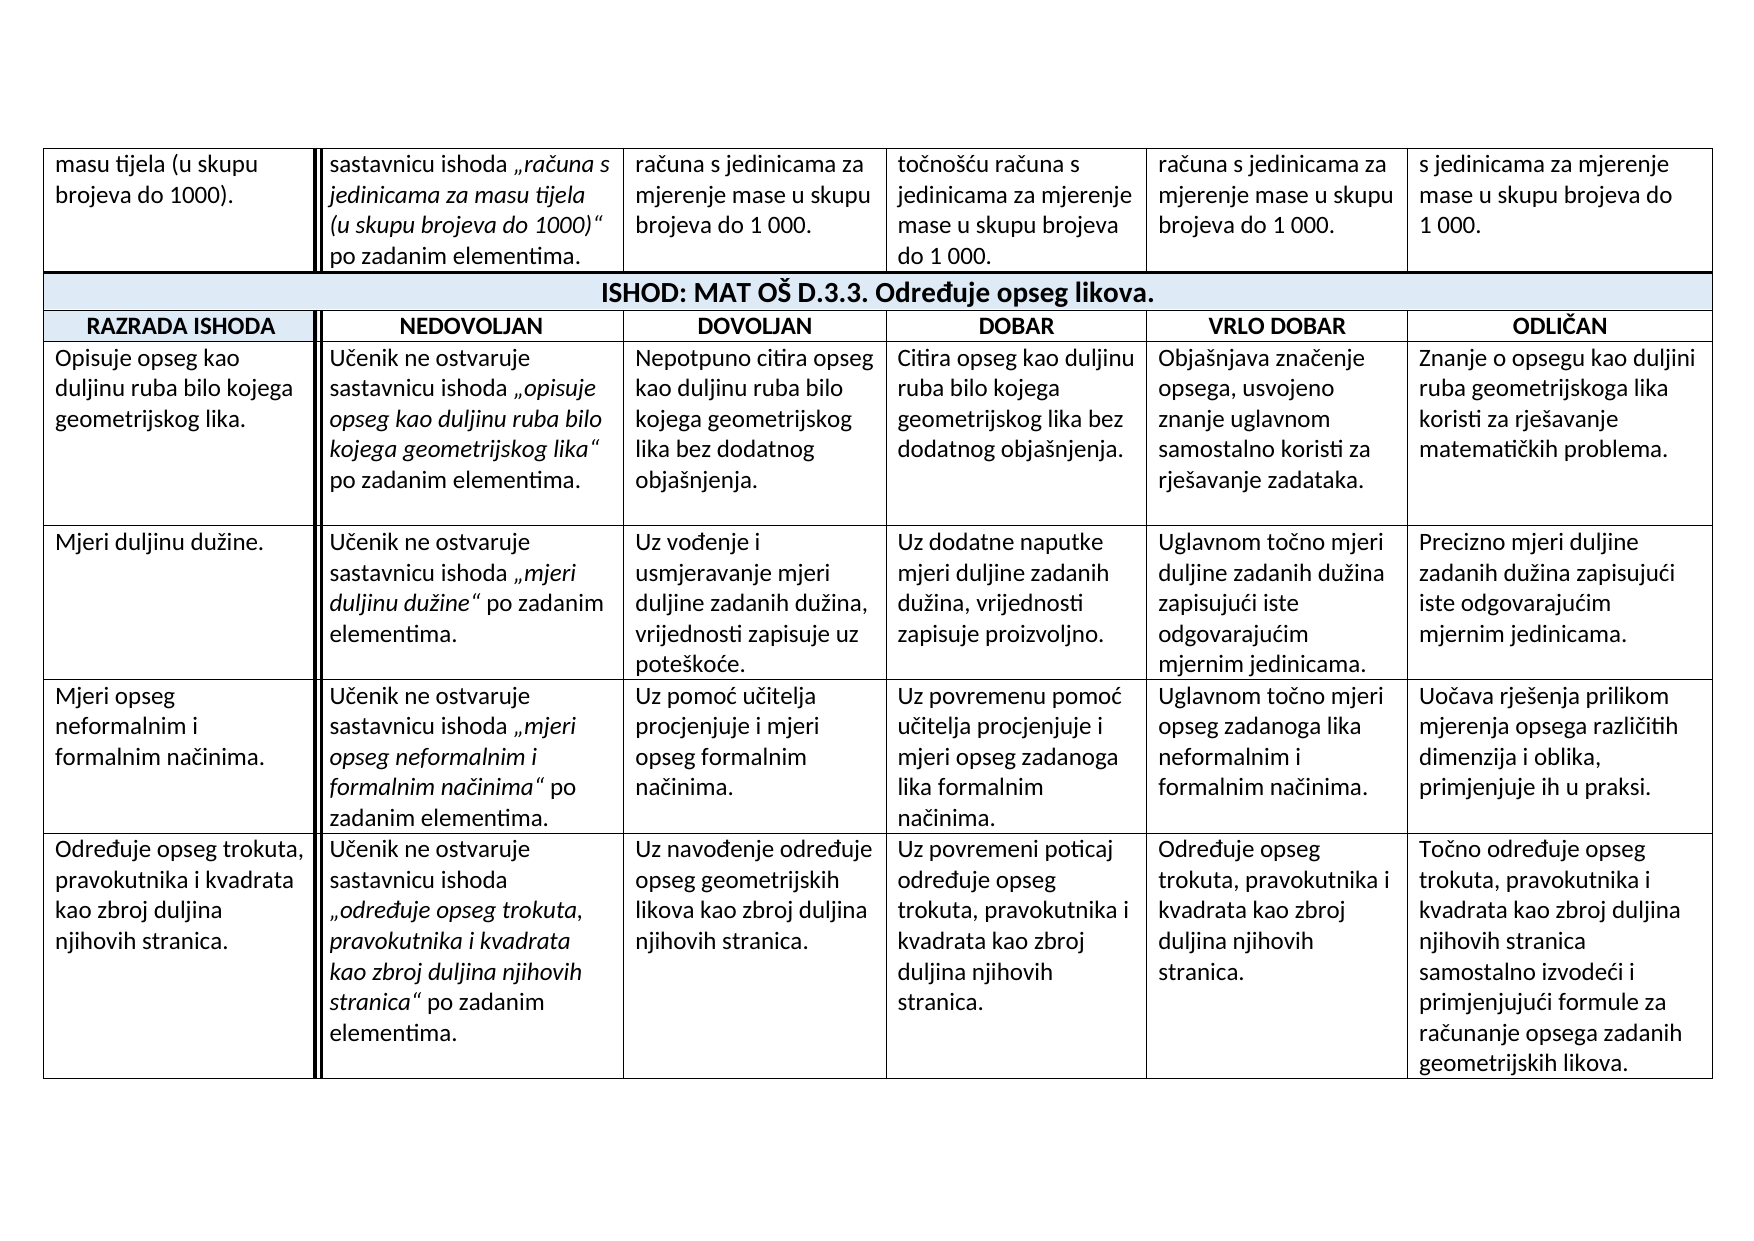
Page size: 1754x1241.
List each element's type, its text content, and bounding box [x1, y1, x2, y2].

table_cell Uz povremeni poticaj određuje opseg trokuta, pravokutnika i kvadrata kao zbroj duljina njihovih stranica. [887, 834, 1146, 1078]
table_cell Uz pomoć učitelja procjenjuje i mjeri opseg formalnim načinima. [624, 680, 886, 832]
table_cell Određuje opseg trokuta, pravokutnika i kvadrata kao zbroj duljina njihovih stranica. [44, 834, 313, 1078]
table_cell NEDOVOLJAN [323, 311, 623, 341]
table_cell Uz dodatne naputke mjeri duljine zadanih dužina, vrijednosti zapisuje proizvoljno. [887, 526, 1146, 679]
table_cell sastavnicu ishoda „računa s jedinicama za masu tijela (u skupu brojeva do 1000)“ po zadanim elementima. [323, 149, 623, 271]
table_cell Uz vođenje i usmjeravanje mjeri duljine zadanih dužina, vrijednosti zapisuje uz poteškoće. [624, 526, 886, 679]
table_cell Uočava rješenja prilikom mjerenja opsega različitih dimenzija i oblika, primjenjuje ih u praksi. [1408, 680, 1712, 832]
table_cell masu tijela (u skupu brojeva do 1000). [44, 149, 313, 271]
table_cell RAZRADA ISHODA [44, 311, 313, 341]
table_cell Opisuje opseg kao duljinu ruba bilo kojega geometrijskog lika. [44, 342, 313, 525]
table_cell Učenik ne ostvaruje sastavnicu ishoda „određuje opseg trokuta, pravokutnika i kvadrata kao zbroj duljina njihovih stranica“ po zadanim elementima. [323, 834, 623, 1078]
table_cell Učenik ne ostvaruje sastavnicu ishoda „mjeri duljinu dužine“ po zadanim elementima. [323, 526, 623, 679]
table_cell Znanje o opsegu kao duljini ruba geometrijskoga lika koristi za rješavanje matematičkih problema. [1408, 342, 1712, 525]
table_cell Precizno mjeri duljine zadanih dužina zapisujući iste odgovarajućim mjernim jedinicama. [1408, 526, 1712, 679]
table_cell VRLO DOBAR [1147, 311, 1407, 341]
table_cell Mjeri opseg neformalnim i formalnim načinima. [44, 680, 313, 832]
table_cell točnošću računa s jedinicama za mjerenje mase u skupu brojeva do 1 000. [887, 149, 1146, 271]
table_cell ISHOD: MAT OŠ D.3.3. Određuje opseg likova. [44, 274, 1712, 309]
table_cell Uglavnom točno mjeri duljine zadanih dužina zapisujući iste odgovarajućim mjernim jedinicama. [1147, 526, 1407, 679]
table_cell Uz povremenu pomoć učitelja procjenjuje i mjeri opseg zadanoga lika formalnim načinima. [887, 680, 1146, 832]
table_cell DOVOLJAN [624, 311, 886, 341]
table_cell računa s jedinicama za mjerenje mase u skupu brojeva do 1 000. [624, 149, 886, 271]
table_cell DOBAR [887, 311, 1146, 341]
table_cell Objašnjava značenje opsega, usvojeno znanje uglavnom samostalno koristi za rješavanje zadataka. [1147, 342, 1407, 525]
table_cell Mjeri duljinu dužine. [44, 526, 313, 679]
table_cell Točno određuje opseg trokuta, pravokutnika i kvadrata kao zbroj duljina njihovih stranica samostalno izvodeći i primjenjujući formule za računanje opsega zadanih geometrijskih likova. [1408, 834, 1712, 1078]
table_cell s jedinicama za mjerenje mase u skupu brojeva do 1 000. [1408, 149, 1712, 271]
table_cell Citira opseg kao duljinu ruba bilo kojega geometrijskog lika bez dodatnog objašnjenja. [887, 342, 1146, 525]
table_cell Određuje opseg trokuta, pravokutnika i kvadrata kao zbroj duljina njihovih stranica. [1147, 834, 1407, 1078]
table_cell računa s jedinicama za mjerenje mase u skupu brojeva do 1 000. [1147, 149, 1407, 271]
table_cell Uz navođenje određuje opseg geometrijskih likova kao zbroj duljina njihovih stranica. [624, 834, 886, 1078]
table_cell Učenik ne ostvaruje sastavnicu ishoda „mjeri opseg neformalnim i formalnim načinima“ po zadanim elementima. [323, 680, 623, 832]
table_cell Nepotpuno citira opseg kao duljinu ruba bilo kojega geometrijskog lika bez dodatnog objašnjenja. [624, 342, 886, 525]
table_cell Uglavnom točno mjeri opseg zadanoga lika neformalnim i formalnim načinima. [1147, 680, 1407, 832]
table_cell Učenik ne ostvaruje sastavnicu ishoda „opisuje opseg kao duljinu ruba bilo kojega geometrijskog lika“ po zadanim elementima. [323, 342, 623, 525]
table_cell ODLIČAN [1408, 311, 1712, 341]
